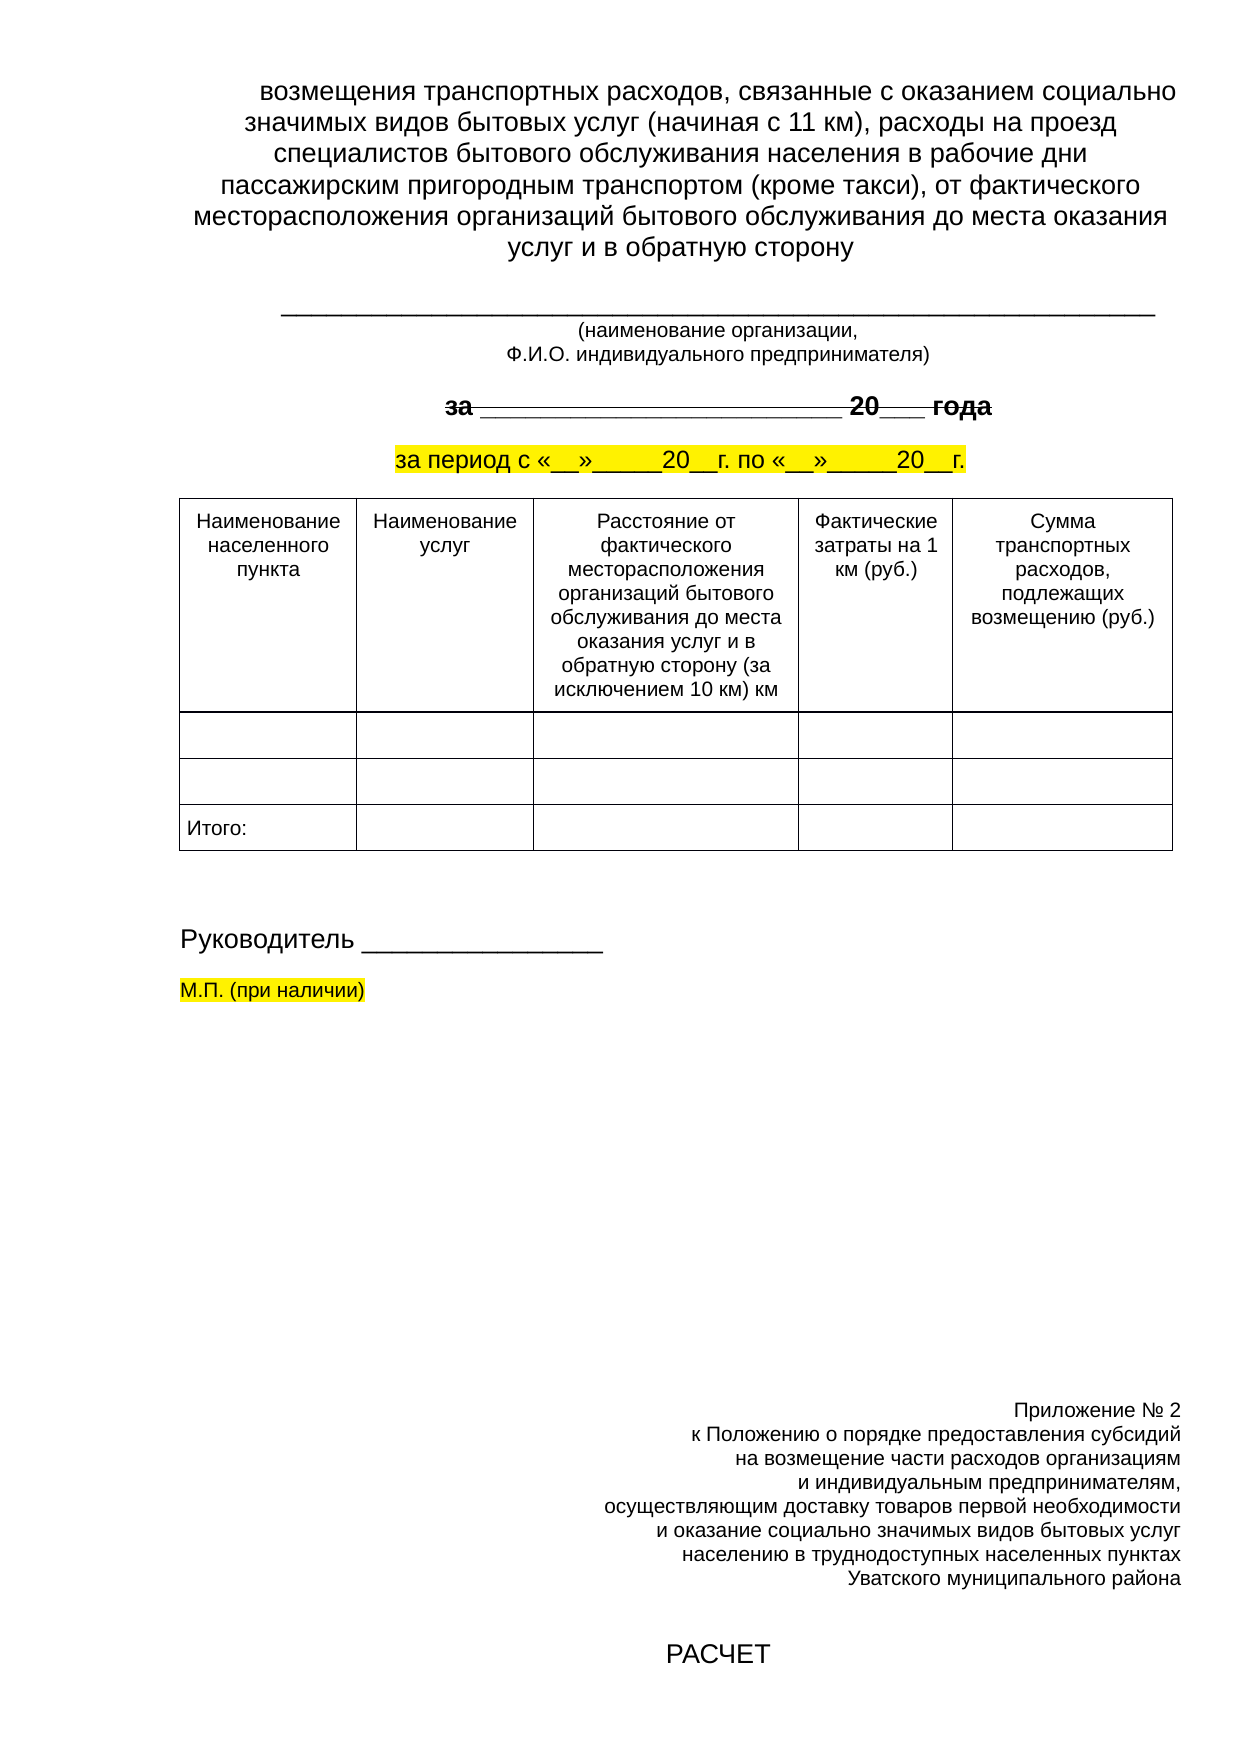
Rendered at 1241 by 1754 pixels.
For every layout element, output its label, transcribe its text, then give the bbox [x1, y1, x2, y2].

table_header Расстояние от фактического месторасположения организаций бытового обслуживания до места оказания услуг и в обратную сторону (за исключением 10 км) км [534, 499, 798, 711]
table_cell [357, 805, 533, 850]
text Руководитель ________________ [180, 923, 1181, 954]
table_cell [953, 713, 1172, 758]
text М.П. (при наличии) [180, 978, 1181, 1002]
text Уватского муниципального района [180, 1566, 1181, 1590]
text РАСЧЕТ [180, 1638, 1181, 1669]
table_cell [180, 713, 356, 758]
text Приложение № 2 [180, 1398, 1181, 1422]
table_cell [534, 759, 798, 804]
text за период с «__»_____20__г. по «__»_____20__г. [180, 445, 1181, 473]
table_cell [357, 759, 533, 804]
text возмещения транспортных расходов, связанные с оказанием социально значимых видов бытовых услуг (начиная с 11 км), расходы на проезд специалистов бытового обслуживания населения в рабочие дни пассажирским пригородным транспортом (кроме такси), от фактического месторасположения организаций бытового обслуживания до места оказания услуг и в обратную сторону [180, 75, 1181, 262]
table_cell [799, 759, 952, 804]
text __________________________________________________________ [180, 286, 1181, 318]
table_header Фактические затраты на 1 км (руб.) [799, 499, 952, 711]
table_cell [180, 759, 356, 804]
text осуществляющим доставку товаров первой необходимости [180, 1494, 1181, 1518]
table_header Наименование услуг [357, 499, 533, 711]
table_cell Итого: [180, 805, 356, 850]
table_header Наименование населенного пункта [180, 499, 356, 711]
table_cell [953, 759, 1172, 804]
table_cell [534, 805, 798, 850]
table_cell [953, 805, 1172, 850]
table_cell [799, 805, 952, 850]
table_header Сумма транспортных расходов, подлежащих возмещению (руб.) [953, 499, 1172, 711]
text за ________________________ 20___ года [180, 389, 1181, 421]
text (наименование организации, [180, 318, 1181, 342]
table_cell [357, 713, 533, 758]
table_cell [534, 713, 798, 758]
text к Положению о порядке предоставления субсидий [180, 1422, 1181, 1446]
text на возмещение части расходов организациям [180, 1446, 1181, 1470]
text и индивидуальным предпринимателям, [180, 1470, 1181, 1494]
text и оказание социально значимых видов бытовых услуг [180, 1518, 1181, 1542]
text населению в труднодоступных населенных пунктах [180, 1542, 1181, 1566]
table_cell [799, 713, 952, 758]
text Ф.И.О. индивидуального предпринимателя) [180, 342, 1181, 366]
